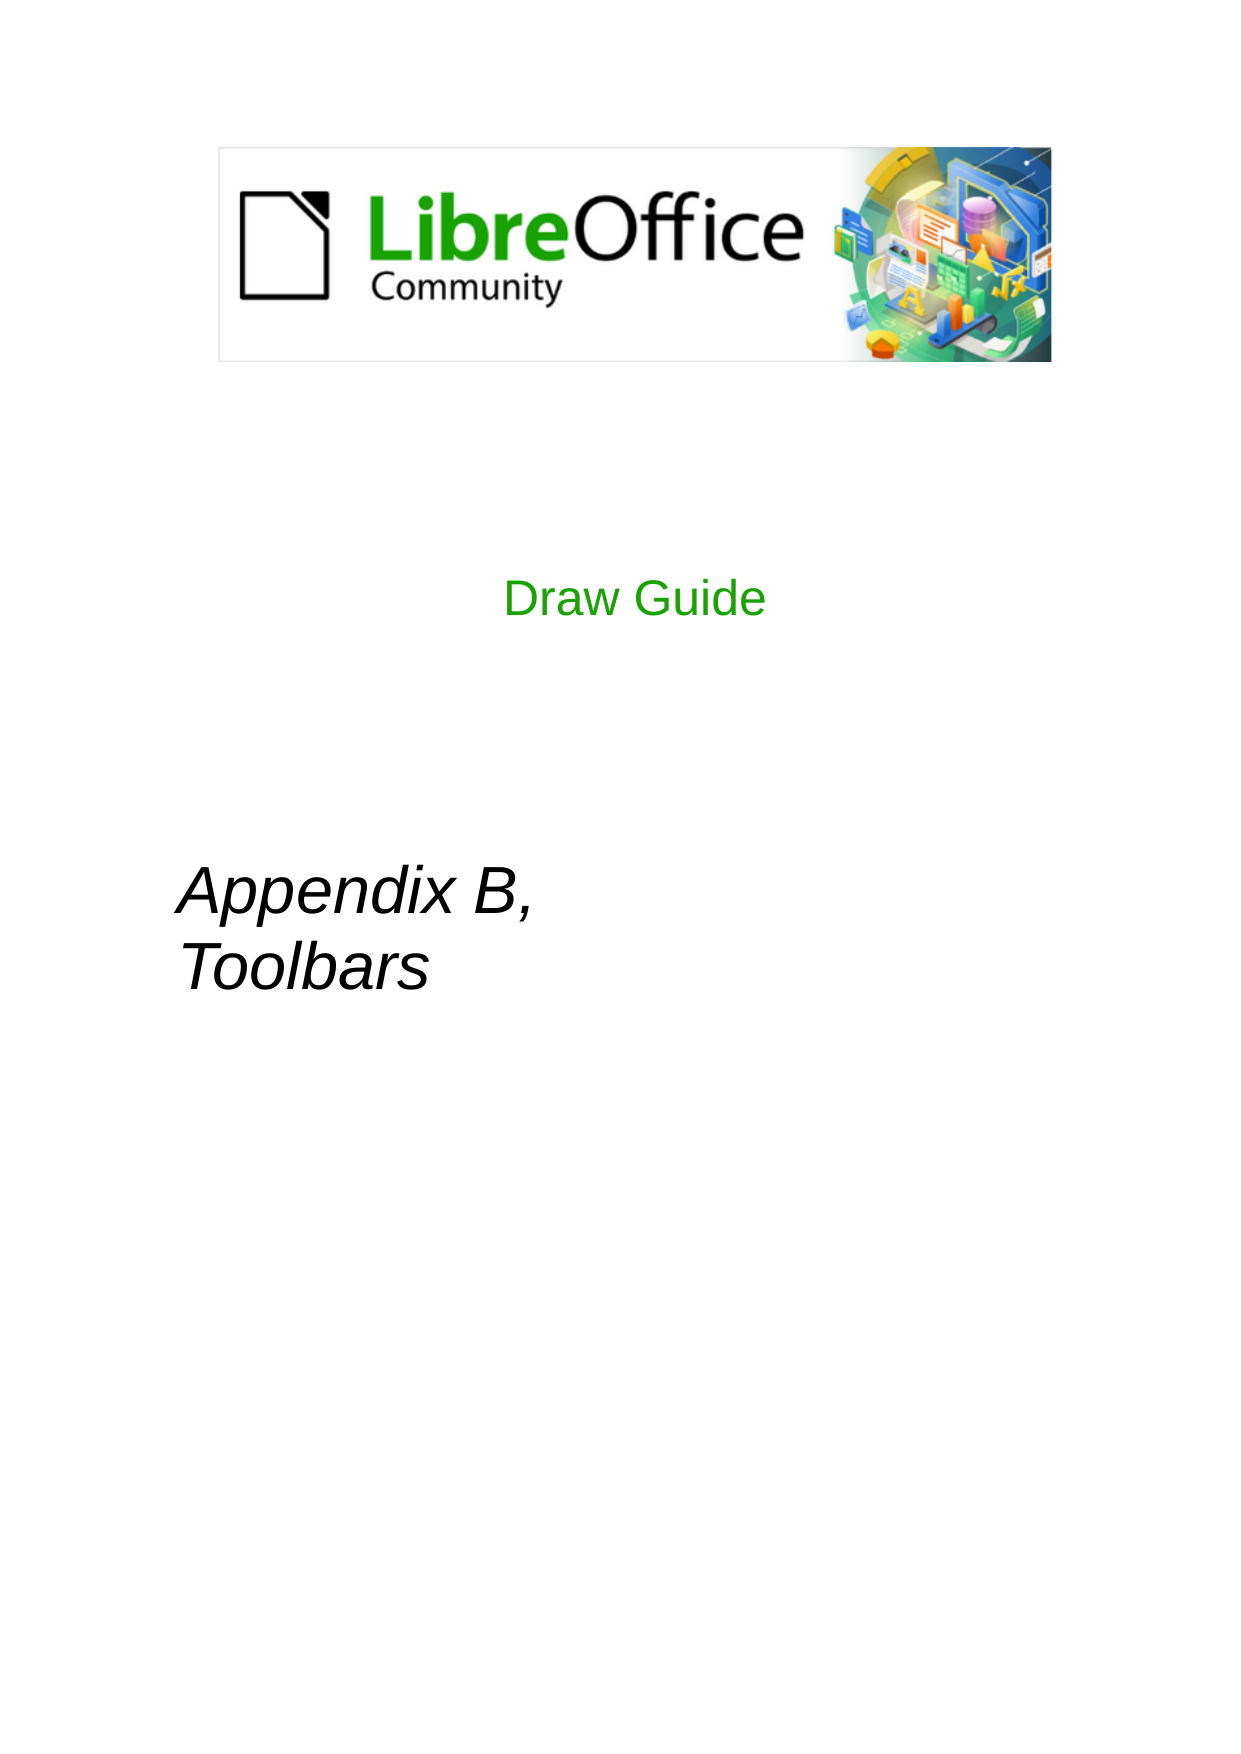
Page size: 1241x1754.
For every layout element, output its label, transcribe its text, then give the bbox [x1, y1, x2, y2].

text Draw Guide [177, 568, 1093, 626]
title Appendix B, Toolbars [177, 851, 1093, 1004]
picture [218, 147, 1052, 362]
